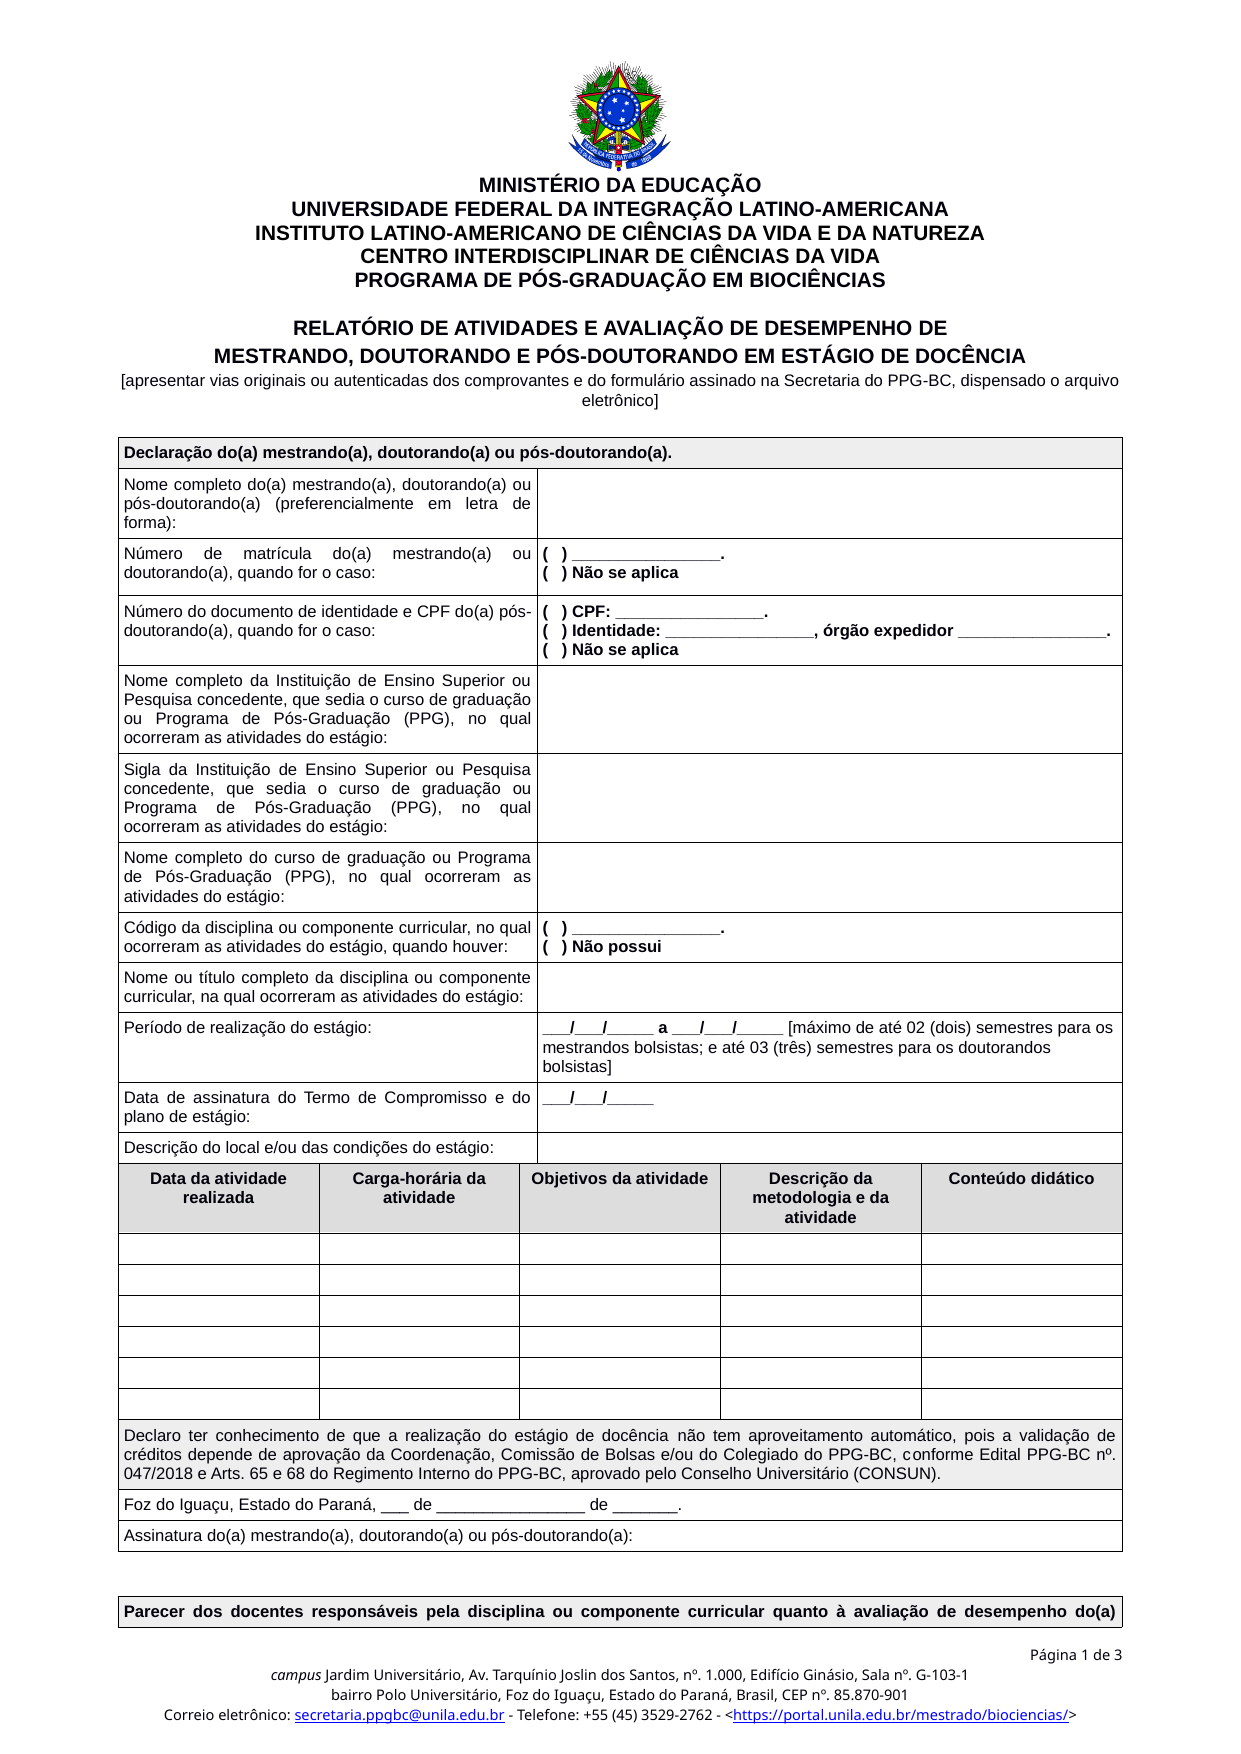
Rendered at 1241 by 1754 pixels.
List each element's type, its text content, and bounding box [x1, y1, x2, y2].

table_cell ( ) CPF: ________________. ( ) Identidade: ________________, órgão expedidor ________________. ( ) Não se aplica [538, 596, 1122, 664]
table_cell Período de realização do estágio: [119, 1013, 537, 1081]
picture [565, 59, 675, 173]
table_cell [538, 843, 1122, 911]
table_cell Nome ou título completo da disciplina ou componente curricular, na qual ocorreram as atividades do estágio: [119, 963, 537, 1012]
table_cell [922, 1234, 1122, 1263]
table_cell [922, 1296, 1122, 1326]
table_cell [520, 1296, 720, 1326]
table_cell [119, 1234, 319, 1263]
table_cell ( ) ________________. ( ) Não possui [538, 913, 1122, 962]
table_cell [520, 1389, 720, 1419]
table_cell [520, 1265, 720, 1295]
table_cell Data da atividade realizada [119, 1164, 319, 1232]
table_cell Foz do Iguaçu, Estado do Paraná, ___ de ________________ de _______. [119, 1490, 1122, 1520]
table_cell [320, 1265, 519, 1295]
table_cell [922, 1389, 1122, 1419]
table_cell [721, 1296, 921, 1326]
text MESTRANDO, DOUTORANDO E PÓS-DOUTORANDO EM ESTÁGIO DE DOCÊNCIA [118, 344, 1122, 368]
table_cell Descrição do local e/ou das condições do estágio: [119, 1133, 537, 1163]
table_cell Conteúdo didático [922, 1164, 1122, 1232]
table_cell ( ) ________________. ( ) Não se aplica [538, 539, 1122, 595]
table_cell [320, 1389, 519, 1419]
table_cell Nome completo do(a) mestrando(a), doutorando(a) ou pós-doutorando(a) (preferencialmente em letra de forma): [119, 469, 537, 538]
table_cell Número de matrícula do(a) mestrando(a) ou doutorando(a), quando for o caso: [119, 539, 537, 595]
table_cell [520, 1234, 720, 1263]
table_cell [320, 1358, 519, 1388]
table_cell Data de assinatura do Termo de Compromisso e do plano de estágio: [119, 1083, 537, 1132]
table_cell ___/___/_____ a ___/___/_____ [máximo de até 02 (dois) semestres para os mestrandos bolsistas; e até 03 (três) semestres para os doutorandos bolsistas] [538, 1013, 1122, 1081]
table_cell Nome completo do curso de graduação ou Programa de Pós-Graduação (PPG), no qual ocorreram as atividades do estágio: [119, 843, 537, 911]
text [apresentar vias originais ou autenticadas dos comprovantes e do formulário assinado na Secretaria do PPG-BC, dispensado o arquivo eletrônico] [118, 371, 1122, 409]
table_cell [320, 1296, 519, 1326]
table_cell [538, 963, 1122, 1012]
text RELATÓRIO DE ATIVIDADES E AVALIAÇÃO DE DESEMPENHO DE [118, 316, 1122, 340]
table_cell [538, 666, 1122, 753]
table_cell [538, 469, 1122, 538]
table_cell [922, 1358, 1122, 1388]
table_cell [721, 1234, 921, 1263]
table_cell [922, 1327, 1122, 1357]
table_cell [922, 1265, 1122, 1295]
table_cell [721, 1265, 921, 1295]
table_cell Código da disciplina ou componente curricular, no qual ocorreram as atividades do estágio, quando houver: [119, 913, 537, 962]
table_header Declaração do(a) mestrando(a), doutorando(a) ou pós-doutorando(a). [119, 438, 1122, 468]
table_cell [119, 1265, 319, 1295]
table_cell ___/___/_____ [538, 1083, 1122, 1132]
table_cell Objetivos da atividade [520, 1164, 720, 1232]
table_cell Declaro ter conhecimento de que a realização do estágio de docência não tem aproveitamento automático, pois a validação de créditos depende de aprovação da Coordenação, Comissão de Bolsas e/ou do Colegiado do PPG-BC, conforme Edital PPG-BC nº. 047/2018 e Arts. 65 e 68 do Regimento Interno do PPG-BC, aprovado pelo Conselho Universitário (CONSUN). [119, 1420, 1122, 1489]
table_cell [119, 1389, 319, 1419]
table_cell [119, 1358, 319, 1388]
table_cell [721, 1327, 921, 1357]
table_cell [538, 754, 1122, 842]
table_cell [520, 1358, 720, 1388]
table_cell [721, 1389, 921, 1419]
table_cell [721, 1358, 921, 1388]
table_cell Número do documento de identidade e CPF do(a) pós-doutorando(a), quando for o caso: [119, 596, 537, 664]
table_cell [119, 1296, 319, 1326]
table_cell Carga-horária da atividade [320, 1164, 519, 1232]
table_cell [538, 1133, 1122, 1163]
table_cell Assinatura do(a) mestrando(a), doutorando(a) ou pós-doutorando(a): [119, 1521, 1122, 1551]
table_cell [119, 1327, 319, 1357]
table_header Parecer dos docentes responsáveis pela disciplina ou componente curricular quanto à avaliação de desempenho do(a) [119, 1597, 1122, 1627]
table_cell Descrição da metodologia e da atividade [721, 1164, 921, 1232]
table_cell [320, 1234, 519, 1263]
table_cell [320, 1327, 519, 1357]
table_cell Nome completo da Instituição de Ensino Superior ou Pesquisa concedente, que sedia o curso de graduação ou Programa de Pós-Graduação (PPG), no qual ocorreram as atividades do estágio: [119, 666, 537, 753]
table_cell [520, 1327, 720, 1357]
table_cell Sigla da Instituição de Ensino Superior ou Pesquisa concedente, que sedia o curso de graduação ou Programa de Pós-Graduação (PPG), no qual ocorreram as atividades do estágio: [119, 754, 537, 842]
